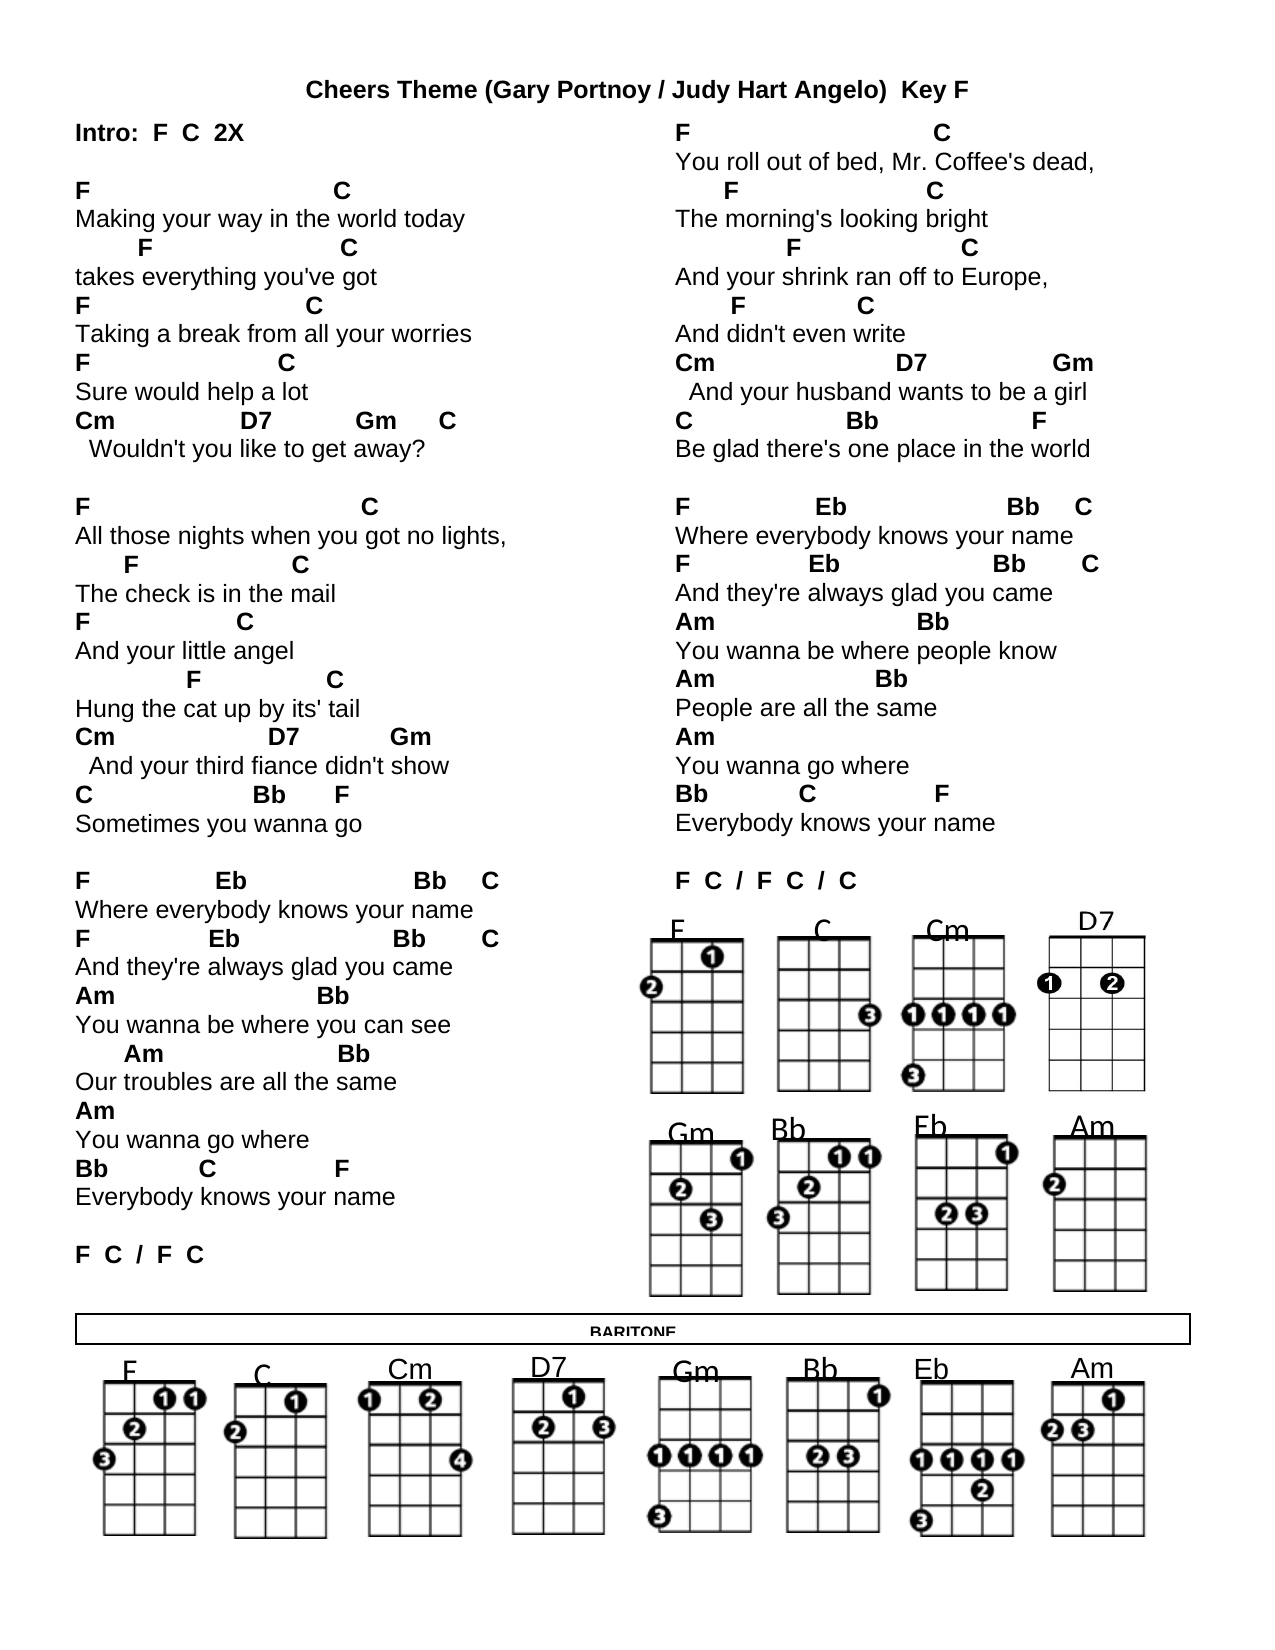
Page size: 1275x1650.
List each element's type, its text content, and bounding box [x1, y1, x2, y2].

text And your shrink ran off to Europe, [675, 262, 1200, 291]
text F C [75, 176, 600, 204]
text And they're always glad you came [675, 578, 1200, 607]
text Our troubles are all the same [75, 1067, 600, 1096]
text BARITONE [92, 1322, 1174, 1336]
text C Bb F [675, 406, 1200, 434]
text F C / F C [75, 1240, 600, 1268]
text F C [675, 291, 1200, 319]
text F C [75, 607, 600, 636]
text Where everybody knows your name [75, 895, 600, 923]
text Everybody knows your name [75, 1182, 600, 1211]
text And they're always glad you came [75, 952, 600, 981]
text Am [75, 1096, 600, 1125]
text And your husband wants to be a girl [675, 377, 1200, 406]
text Am Bb [675, 607, 1200, 636]
text F C [675, 176, 1200, 204]
text Where everybody knows your name [675, 521, 1200, 549]
text Intro: F C 2X [75, 118, 600, 147]
text F C [75, 348, 600, 377]
text And your third fiance didn't show [75, 751, 600, 780]
text F C [75, 492, 600, 521]
text Am [675, 722, 1200, 751]
text People are all the same [675, 693, 1200, 722]
text Am Bb [675, 664, 1200, 693]
text F Eb Bb C [675, 549, 1200, 578]
text You wanna be where you can see [75, 1010, 600, 1038]
text Cm D7 Gm [675, 348, 1200, 377]
text The morning's looking bright [675, 204, 1200, 233]
text F C [675, 118, 1200, 147]
text Wouldn't you like to get away? [75, 434, 600, 463]
text The check is in the mail [75, 578, 600, 607]
text You wanna go where [675, 751, 1200, 779]
text C Bb F [75, 780, 600, 808]
text Cm D7 Gm [75, 722, 600, 751]
text You wanna go where [75, 1125, 600, 1153]
text F Eb Bb C [75, 923, 600, 952]
text All those nights when you got no lights, [75, 521, 600, 550]
text Bb C F [75, 1153, 600, 1182]
text And your little angel [75, 636, 600, 665]
text You roll out of bed, Mr. Coffee's dead, [675, 147, 1200, 176]
text Cheers Theme (Gary Portnoy / Judy Hart Angelo) Key F [75, 75, 1200, 104]
text Be glad there's one place in the world [675, 434, 1200, 463]
text Making your way in the world today [75, 204, 600, 233]
text Everybody knows your name [675, 808, 1200, 837]
text You wanna be where people know [675, 636, 1200, 664]
text Sure would help a lot [75, 377, 600, 406]
text takes everything you've got [75, 262, 600, 291]
text Am Bb [75, 981, 600, 1010]
text Taking a break from all your worries [75, 319, 600, 348]
text F Eb Bb C [675, 492, 1200, 521]
text F C [75, 291, 600, 319]
text Am Bb [75, 1038, 600, 1067]
text Bb C F [675, 779, 1200, 808]
text F C [675, 233, 1200, 262]
text And didn't even write [675, 319, 1200, 348]
text F C [75, 233, 600, 262]
text Cm D7 Gm C [75, 406, 600, 434]
text F Eb Bb C [75, 866, 600, 895]
text F C / F C / C [675, 866, 1200, 894]
text F C [75, 665, 600, 693]
text Sometimes you wanna go [75, 808, 600, 837]
text F C [75, 550, 600, 578]
text Hung the cat up by its' tail [75, 693, 600, 722]
